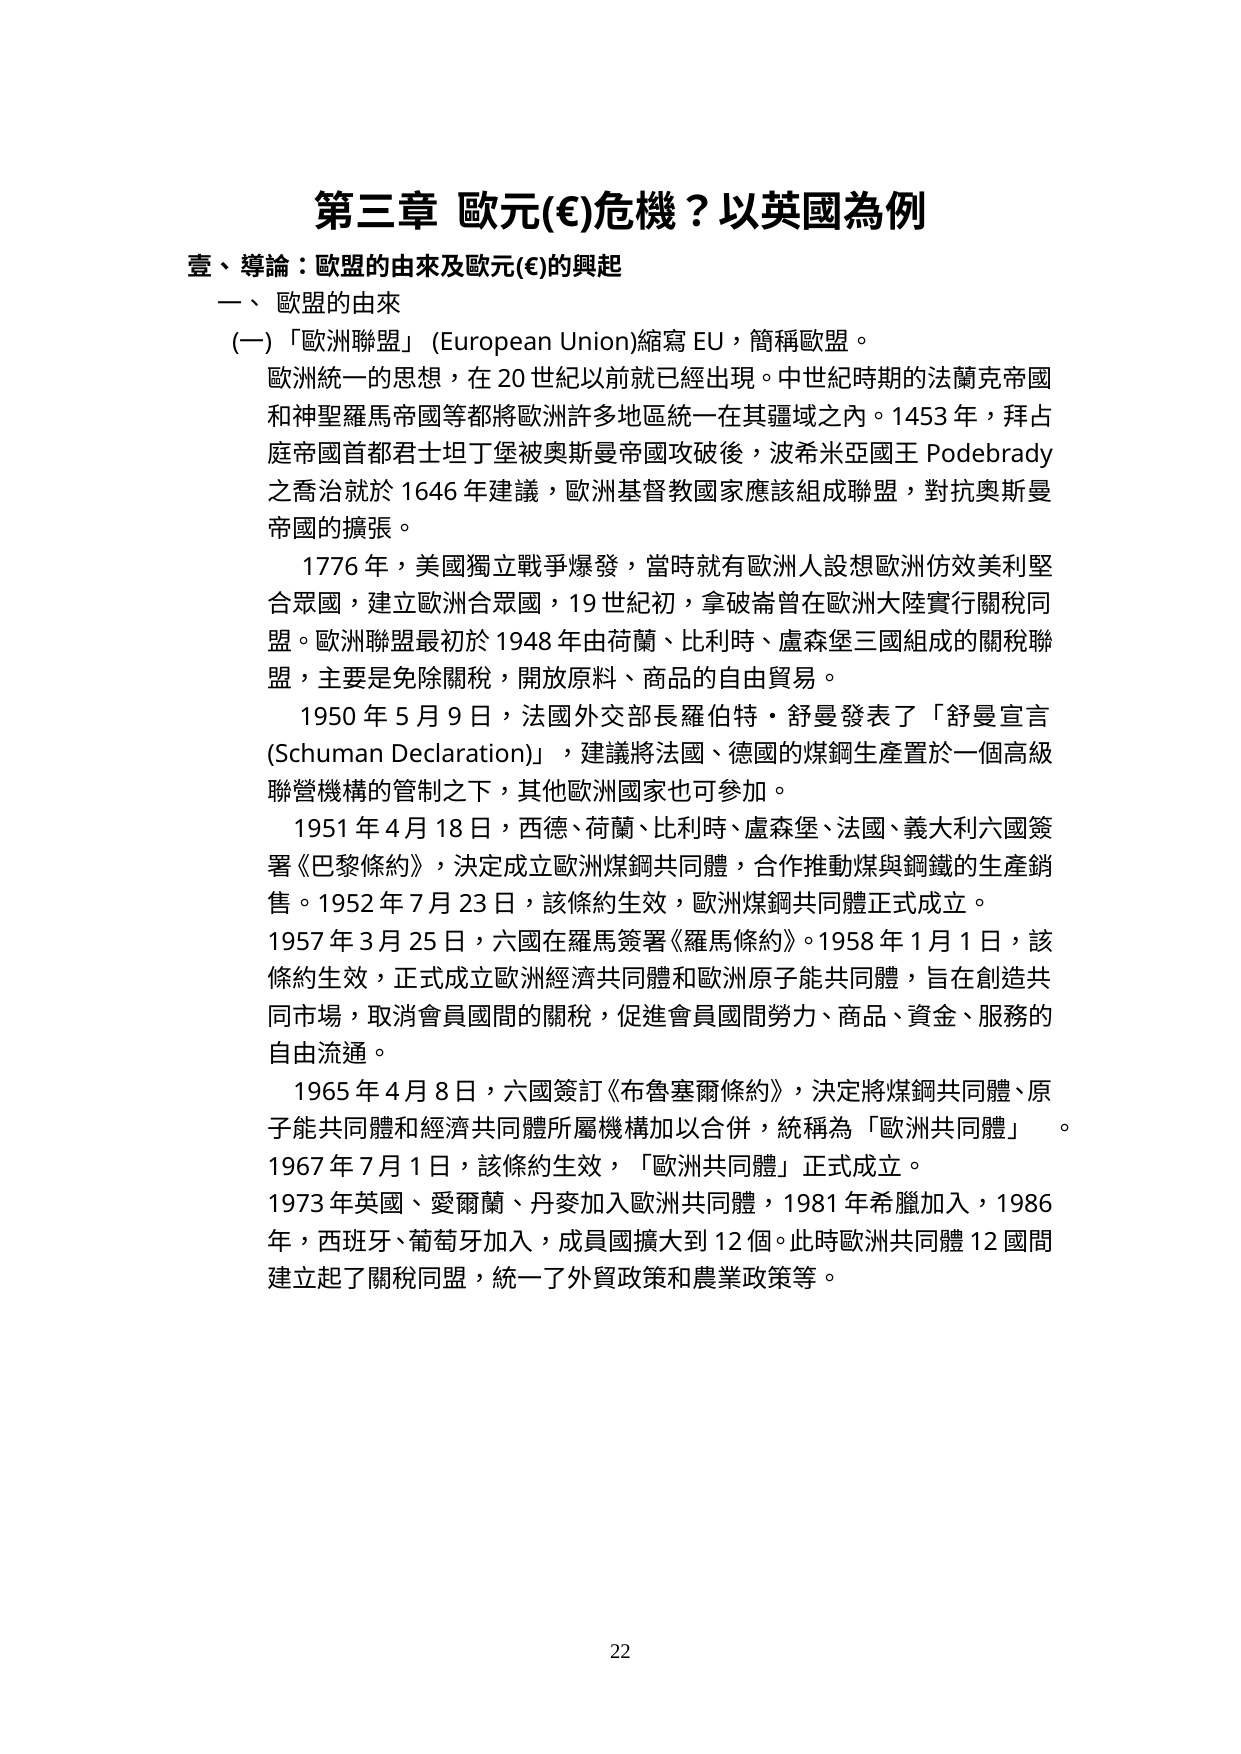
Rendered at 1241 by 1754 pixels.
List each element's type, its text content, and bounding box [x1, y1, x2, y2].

text 1965年4月8日，六國簽訂《布魯塞爾條約》，決定將煤鋼共同體、原子能共同體和經濟共同體所屬機構加以合併，統稱為「歐洲共同體」。1967年7月1日，該條約生效，「歐洲共同體」正式成立。 [267, 1070, 1053, 1183]
subtitle 導論：歐盟的由來及歐元(€)的興起 [187, 245, 1053, 283]
text 1950年5月9日，法國外交部長羅伯特•舒曼發表了「舒曼宣言(Schuman Declaration)」，建議將法國、德國的煤鋼生產置於一個高級聯營機構的管制之下，其他歐洲國家也可參加。 [267, 695, 1053, 808]
text 1776年，美國獨立戰爭爆發，當時就有歐洲人設想歐洲仿效美利堅合眾國，建立歐洲合眾國，19世紀初，拿破崙曾在歐洲大陸實行關稅同盟。歐洲聯盟最初於1948年由荷蘭、比利時、盧森堡三國組成的關稅聯盟，主要是免除關稅，開放原料、商品的自由貿易。 [267, 545, 1053, 695]
list 「歐洲聯盟」 (European Union)縮寫EU，簡稱歐盟。 [232, 320, 1053, 358]
text 1973年英國、愛爾蘭、丹麥加入歐洲共同體，1981年希臘加入，1986年，西班牙、葡萄牙加入，成員國擴大到12個。此時歐洲共同體12國間建立起了關稅同盟，統一了外貿政策和農業政策等。 [267, 1183, 1053, 1295]
list 歐盟的由來 [217, 283, 1053, 320]
text 歐洲統一的思想，在20世紀以前就已經出現。中世紀時期的法蘭克帝國和神聖羅馬帝國等都將歐洲許多地區統一在其疆域之內。1453年，拜占庭帝國首都君士坦丁堡被奧斯曼帝國攻破後，波希米亞國王Podebrady之喬治就於1646年建議，歐洲基督教國家應該組成聯盟，對抗奧斯曼帝國的擴張。 [267, 358, 1053, 545]
text 1951年4月18日，西德、荷蘭、比利時、盧森堡、法國、義大利六國簽署《巴黎條約》，決定成立歐洲煤鋼共同體，合作推動煤與鋼鐵的生產銷售。1952年7月23日，該條約生效，歐洲煤鋼共同體正式成立。 [267, 808, 1053, 920]
text 1957年3月25日，六國在羅馬簽署《羅馬條約》。1958年1月1日，該條約生效，正式成立歐洲經濟共同體和歐洲原子能共同體，旨在創造共同市場，取消會員國間的關稅，促進會員國間勞力、商品、資金、服務的自由流通。 [267, 920, 1053, 1070]
subtitle 第三章 歐元(€)危機？以英國為例 [187, 170, 1053, 245]
